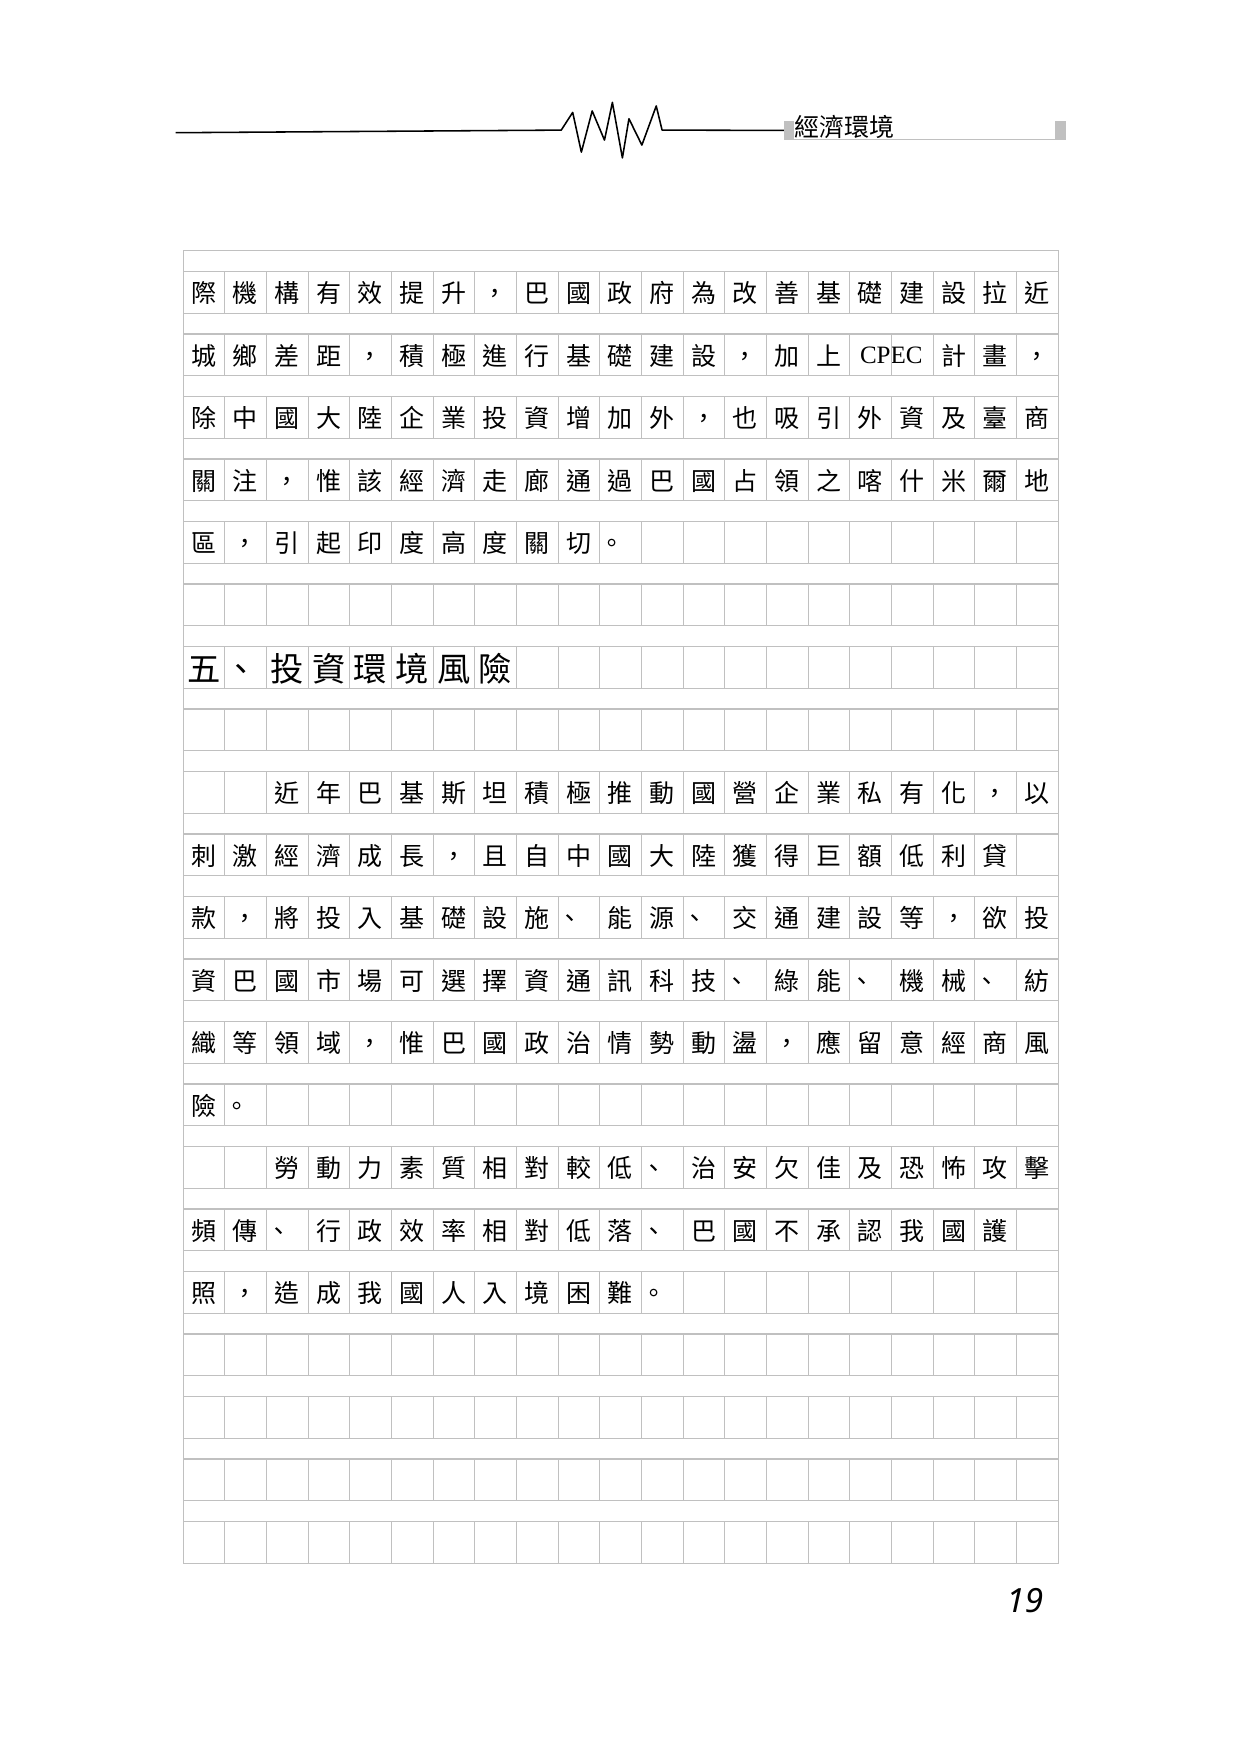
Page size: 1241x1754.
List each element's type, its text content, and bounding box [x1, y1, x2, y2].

text 欠 [767, 1147, 808, 1188]
text [975, 1272, 1016, 1313]
text 較 [559, 1147, 599, 1188]
text 我 [892, 1210, 933, 1250]
text 五 [184, 647, 224, 688]
text 巴 [684, 1210, 724, 1250]
text 佳 [809, 1147, 849, 1188]
text 境 [392, 647, 433, 688]
text 勞 [267, 1147, 308, 1188]
text 、 [225, 647, 266, 688]
text 近年巴基斯坦積極推動國營企業私有化，以刺激經濟成長，且自中國大陸獲得巨額低利貸款，將投入基礎設施、能源、交通建設等，欲投資巴國市場可選擇資通訊科技、綠能、機械、紡織等領域，惟巴國政治情勢動盪，應留意經商風險。 [184, 1001, 1058, 1021]
text ， [225, 1272, 266, 1313]
text 我 [350, 1272, 391, 1313]
text [975, 647, 1016, 688]
text [934, 647, 974, 688]
text [809, 647, 849, 688]
text 頻 [184, 1210, 224, 1250]
text 率 [434, 1210, 474, 1250]
text [1017, 1272, 1058, 1313]
text 造 [267, 1272, 308, 1313]
text 認 [850, 1210, 891, 1250]
text [184, 626, 1058, 646]
text 照 [184, 1272, 224, 1313]
text 質 [434, 1147, 474, 1188]
text 近年巴基斯坦積極推動國營企業私有化，以刺激經濟成長，且自中國大陸獲得巨額低利貸款，將投入基礎設施、能源、交通建設等，欲投資巴國市場可選擇資通訊科技、綠能、機械、紡織等領域，惟巴國政治情勢動盪，應留意經商風險。 [184, 751, 1058, 771]
text [850, 647, 891, 688]
text 護 [975, 1210, 1016, 1250]
text 入 [475, 1272, 516, 1313]
text 險 [475, 647, 516, 688]
text [684, 647, 724, 688]
text 近年巴基斯坦積極推動國營企業私有化，以刺激經濟成長，且自中國大陸獲得巨額低利貸款，將投入基礎設施、能源、交通建設等，欲投資巴國市場可選擇資通訊科技、綠能、機械、紡織等領域，惟巴國政治情勢動盪，應留意經商風險。 [184, 814, 1058, 833]
text 近年巴基斯坦積極推動國營企業私有化，以刺激經濟成長，且自中國大陸獲得巨額低利貸款，將投入基礎設施、能源、交通建設等，欲投資巴國市場可選擇資通訊科技、綠能、機械、紡織等領域，惟巴國政治情勢動盪，應留意經商風險。 [184, 939, 1058, 958]
text 怖 [934, 1147, 974, 1188]
text [184, 1251, 1058, 1271]
text 攻 [975, 1147, 1016, 1188]
text [809, 1272, 849, 1313]
text [517, 647, 558, 688]
text 國 [392, 1272, 433, 1313]
text 近年來，巴國經濟穩定成長，信用評等獲國際機構有效提升，巴國政府為改善基礎建設拉近城鄉差距，積極進行基礎建設，加上CPEC計畫，除中國大陸企業投資增加外，也吸引外資及臺商關注，惟該經濟走廊通過巴國占領之喀什米爾地區，引起印度高度關切。 [184, 376, 1058, 396]
text 困 [559, 1272, 599, 1313]
text 環 [350, 647, 391, 688]
text [600, 647, 641, 688]
text 、 [267, 1210, 308, 1250]
text 相 [475, 1210, 516, 1250]
text [184, 1126, 1058, 1146]
text 力 [350, 1147, 391, 1188]
text [684, 1272, 724, 1313]
text [184, 1147, 224, 1188]
text 對 [517, 1147, 558, 1188]
text 素 [392, 1147, 433, 1188]
text [1017, 1210, 1058, 1250]
text 低 [600, 1147, 641, 1188]
text 國 [725, 1210, 766, 1250]
text [767, 647, 808, 688]
text 行 [309, 1210, 349, 1250]
text [184, 1189, 1058, 1208]
text [725, 1272, 766, 1313]
text 人 [434, 1272, 474, 1313]
text 擊 [1017, 1147, 1058, 1188]
text 成 [309, 1272, 349, 1313]
text 恐 [892, 1147, 933, 1188]
text [559, 647, 599, 688]
text 、 [642, 1147, 683, 1188]
text 近年來，巴國經濟穩定成長，信用評等獲國際機構有效提升，巴國政府為改善基礎建設拉近城鄉差距，積極進行基礎建設，加上CPEC計畫，除中國大陸企業投資增加外，也吸引外資及臺商關注，惟該經濟走廊通過巴國占領之喀什米爾地區，引起印度高度關切。 [184, 314, 1058, 333]
text 近年來，巴國經濟穩定成長，信用評等獲國際機構有效提升，巴國政府為改善基礎建設拉近城鄉差距，積極進行基礎建設，加上CPEC計畫，除中國大陸企業投資增加外，也吸引外資及臺商關注，惟該經濟走廊通過巴國占領之喀什米爾地區，引起印度高度關切。 [184, 251, 1058, 271]
text 國 [934, 1210, 974, 1250]
text 近年來，巴國經濟穩定成長，信用評等獲國際機構有效提升，巴國政府為改善基礎建設拉近城鄉差距，積極進行基礎建設，加上CPEC計畫，除中國大陸企業投資增加外，也吸引外資及臺商關注，惟該經濟走廊通過巴國占領之喀什米爾地區，引起印度高度關切。 [184, 501, 1058, 521]
text [642, 647, 683, 688]
text 近年巴基斯坦積極推動國營企業私有化，以刺激經濟成長，且自中國大陸獲得巨額低利貸款，將投入基礎設施、能源、交通建設等，欲投資巴國市場可選擇資通訊科技、綠能、機械、紡織等領域，惟巴國政治情勢動盪，應留意經商風險。 [184, 1064, 1058, 1083]
text [767, 1272, 808, 1313]
text 治 [684, 1147, 724, 1188]
text [892, 647, 933, 688]
text 。 [642, 1272, 683, 1313]
text 承 [809, 1210, 849, 1250]
text 風 [434, 647, 474, 688]
text 及 [850, 1147, 891, 1188]
text 境 [517, 1272, 558, 1313]
text [892, 1272, 933, 1313]
text [1017, 647, 1058, 688]
text [934, 1272, 974, 1313]
text 近年來，巴國經濟穩定成長，信用評等獲國際機構有效提升，巴國政府為改善基礎建設拉近城鄉差距，積極進行基礎建設，加上CPEC計畫，除中國大陸企業投資增加外，也吸引外資及臺商關注，惟該經濟走廊通過巴國占領之喀什米爾地區，引起印度高度關切。 [184, 439, 1058, 458]
text 對 [517, 1210, 558, 1250]
text 相 [475, 1147, 516, 1188]
text 傳 [225, 1210, 266, 1250]
text 近年巴基斯坦積極推動國營企業私有化，以刺激經濟成長，且自中國大陸獲得巨額低利貸款，將投入基礎設施、能源、交通建設等，欲投資巴國市場可選擇資通訊科技、綠能、機械、紡織等領域，惟巴國政治情勢動盪，應留意經商風險。 [184, 876, 1058, 896]
text 低 [559, 1210, 599, 1250]
text 、 [642, 1210, 683, 1250]
text 難 [600, 1272, 641, 1313]
text 投 [267, 647, 308, 688]
text 安 [725, 1147, 766, 1188]
text [225, 1147, 266, 1188]
text 落 [600, 1210, 641, 1250]
text [725, 647, 766, 688]
text [850, 1272, 891, 1313]
text 資 [309, 647, 349, 688]
text 效 [392, 1210, 433, 1250]
text 政 [350, 1210, 391, 1250]
text 動 [309, 1147, 349, 1188]
text 不 [767, 1210, 808, 1250]
